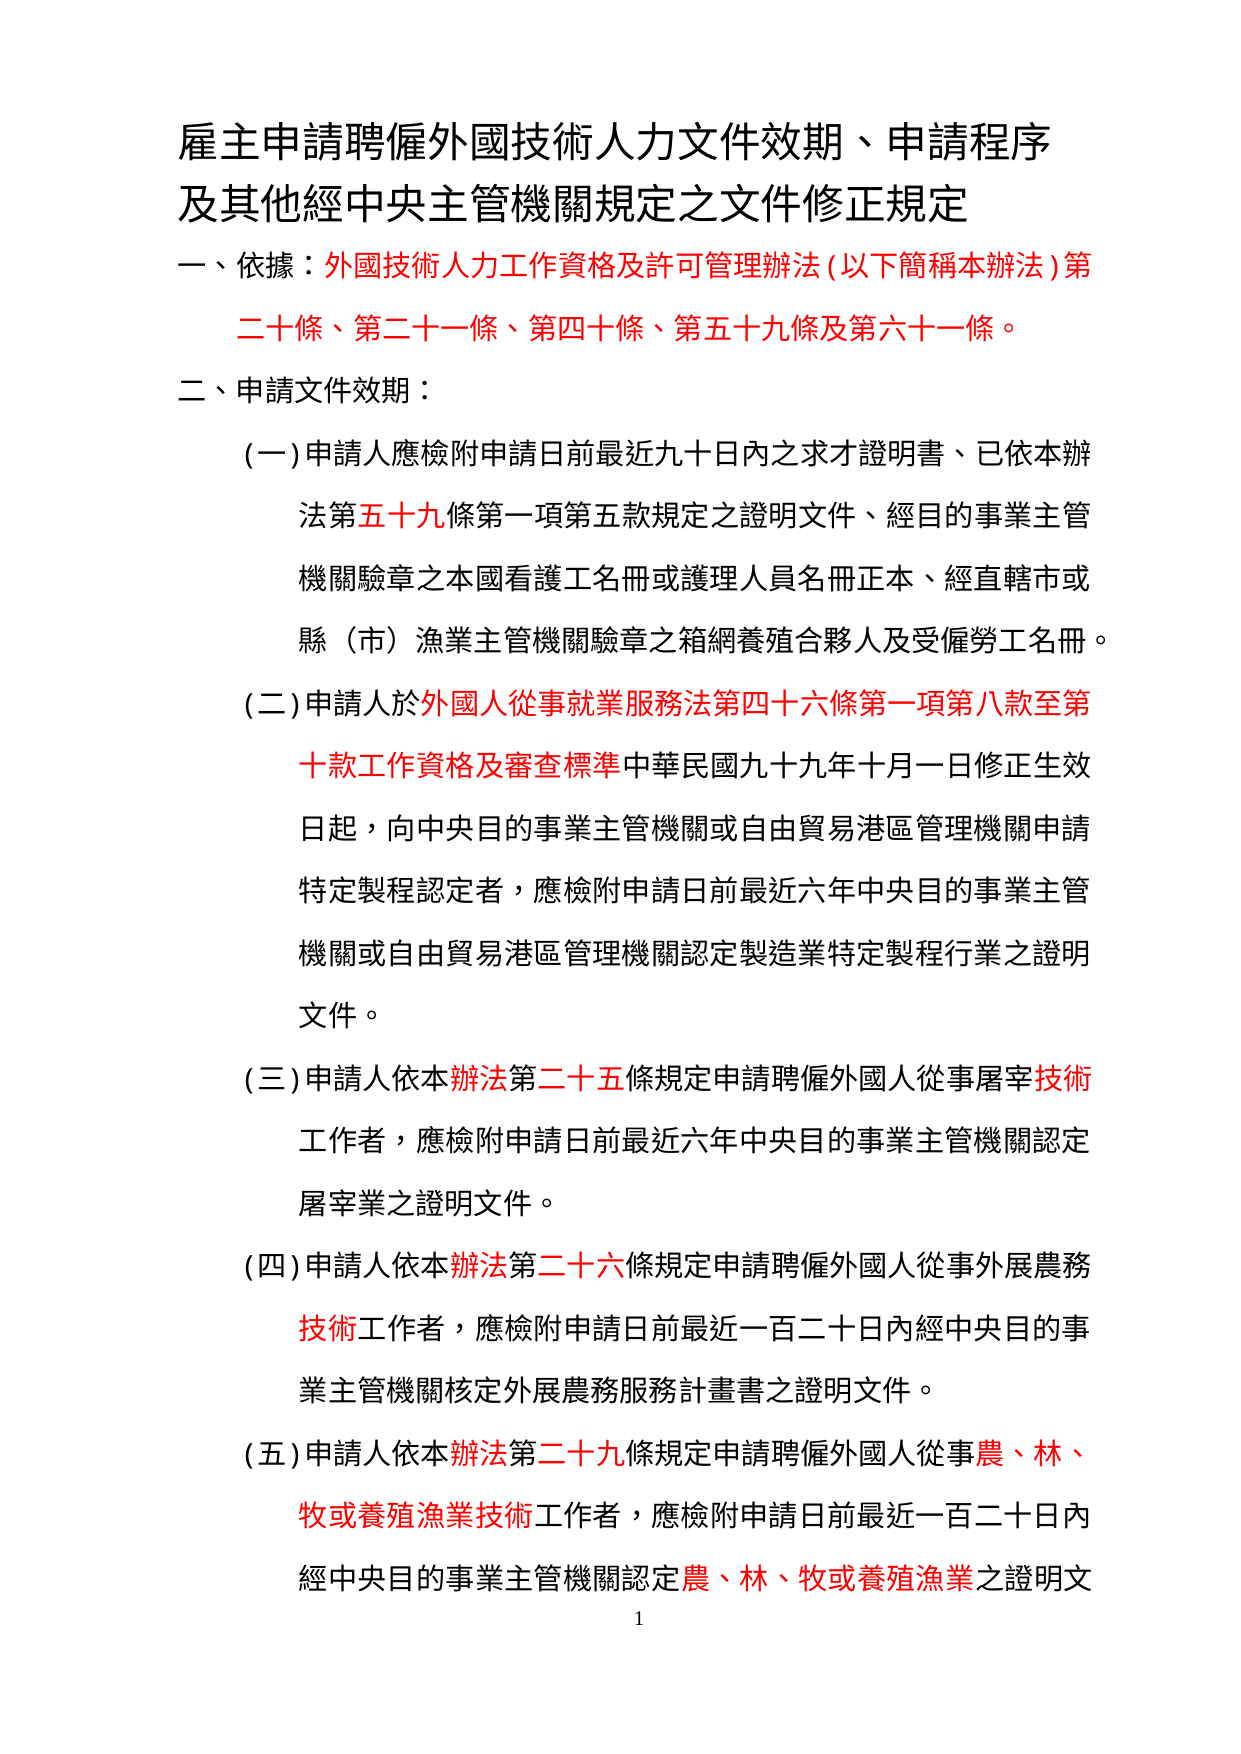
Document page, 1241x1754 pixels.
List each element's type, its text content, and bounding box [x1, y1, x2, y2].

text (五)申請人依本辦法第二十九條規定申請聘僱外國人從事農、林、牧或養殖漁業技術工作者，應檢附申請日前最近一百二十日內經中央目的事業主管機關認定農、林、牧或養殖漁業之證明文 [240, 1410, 1092, 1597]
text 一、依據：外國技術人力工作資格及許可管理辦法(以下簡稱本辦法)第二十條、第二十一條、第四十條、第五十九條及第六十一條。 [177, 222, 1092, 347]
text (三)申請人依本辦法第二十五條規定申請聘僱外國人從事屠宰技術工作者，應檢附申請日前最近六年中央目的事業主管機關認定屠宰業之證明文件。 [240, 1035, 1092, 1222]
text 二、申請文件效期： [177, 347, 1092, 410]
text (一)申請人應檢附申請日前最近九十日內之求才證明書、已依本辦法第五十九條第一項第五款規定之證明文件、經目的事業主管機關驗章之本國看護工名冊或護理人員名冊正本、經直轄市或縣（市）漁業主管機關驗章之箱網養殖合夥人及受僱勞工名冊。 [240, 410, 1092, 660]
text (二)申請人於外國人從事就業服務法第四十六條第一項第八款至第十款工作資格及審查標準中華民國九十九年十月一日修正生效日起，向中央目的事業主管機關或自由貿易港區管理機關申請特定製程認定者，應檢附申請日前最近六年中央目的事業主管機關或自由貿易港區管理機關認定製造業特定製程行業之證明文件。 [240, 660, 1092, 1035]
text 雇主申請聘僱外國技術人力文件效期、申請程序及其他經中央主管機關規定之文件修正規定 [177, 97, 1092, 222]
text (四)申請人依本辦法第二十六條規定申請聘僱外國人從事外展農務技術工作者，應檢附申請日前最近一百二十日內經中央目的事業主管機關核定外展農務服務計畫書之證明文件。 [240, 1222, 1092, 1410]
